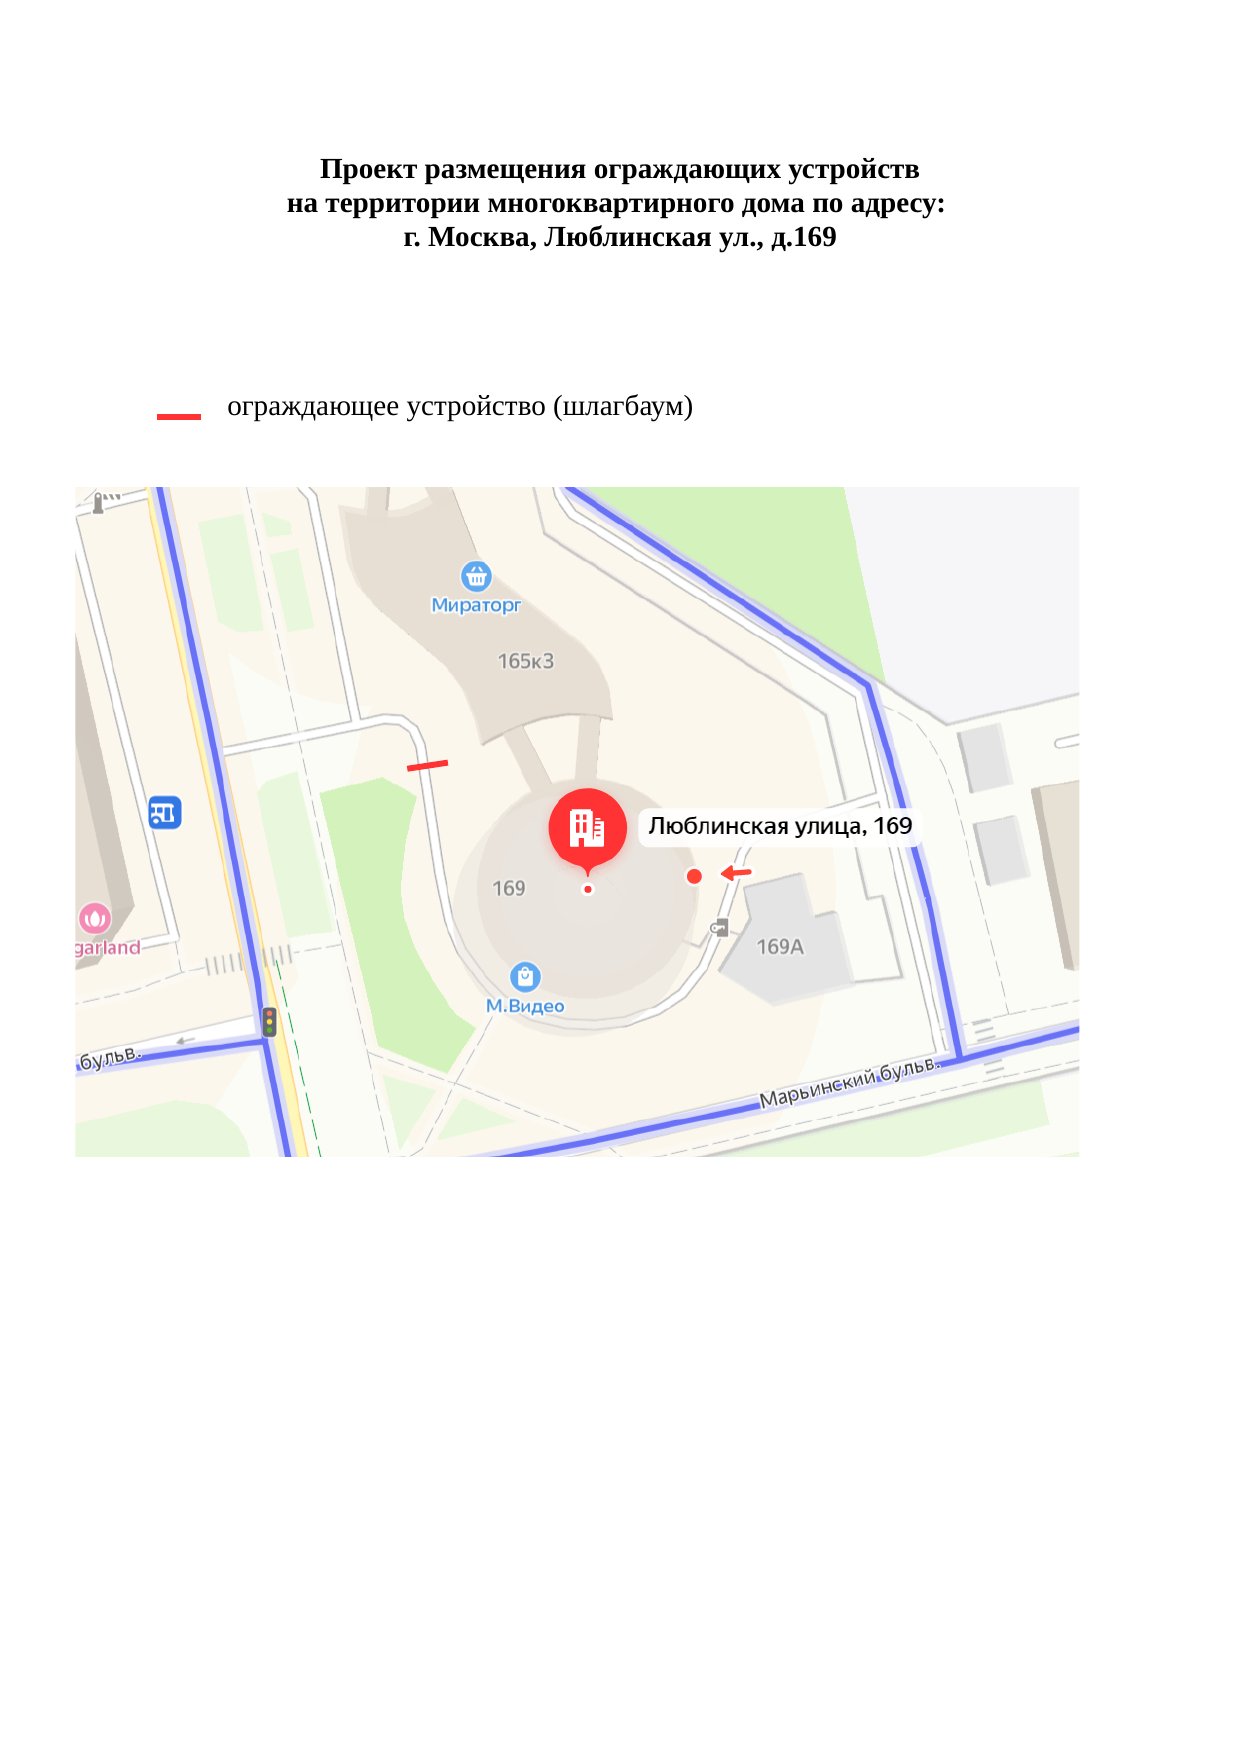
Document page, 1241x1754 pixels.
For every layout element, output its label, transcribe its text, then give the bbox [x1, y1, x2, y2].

table_header [118, 383, 221, 442]
picture [75, 487, 1080, 1157]
table_header ограждающее устройство (шлагбаум) [221, 383, 1123, 442]
